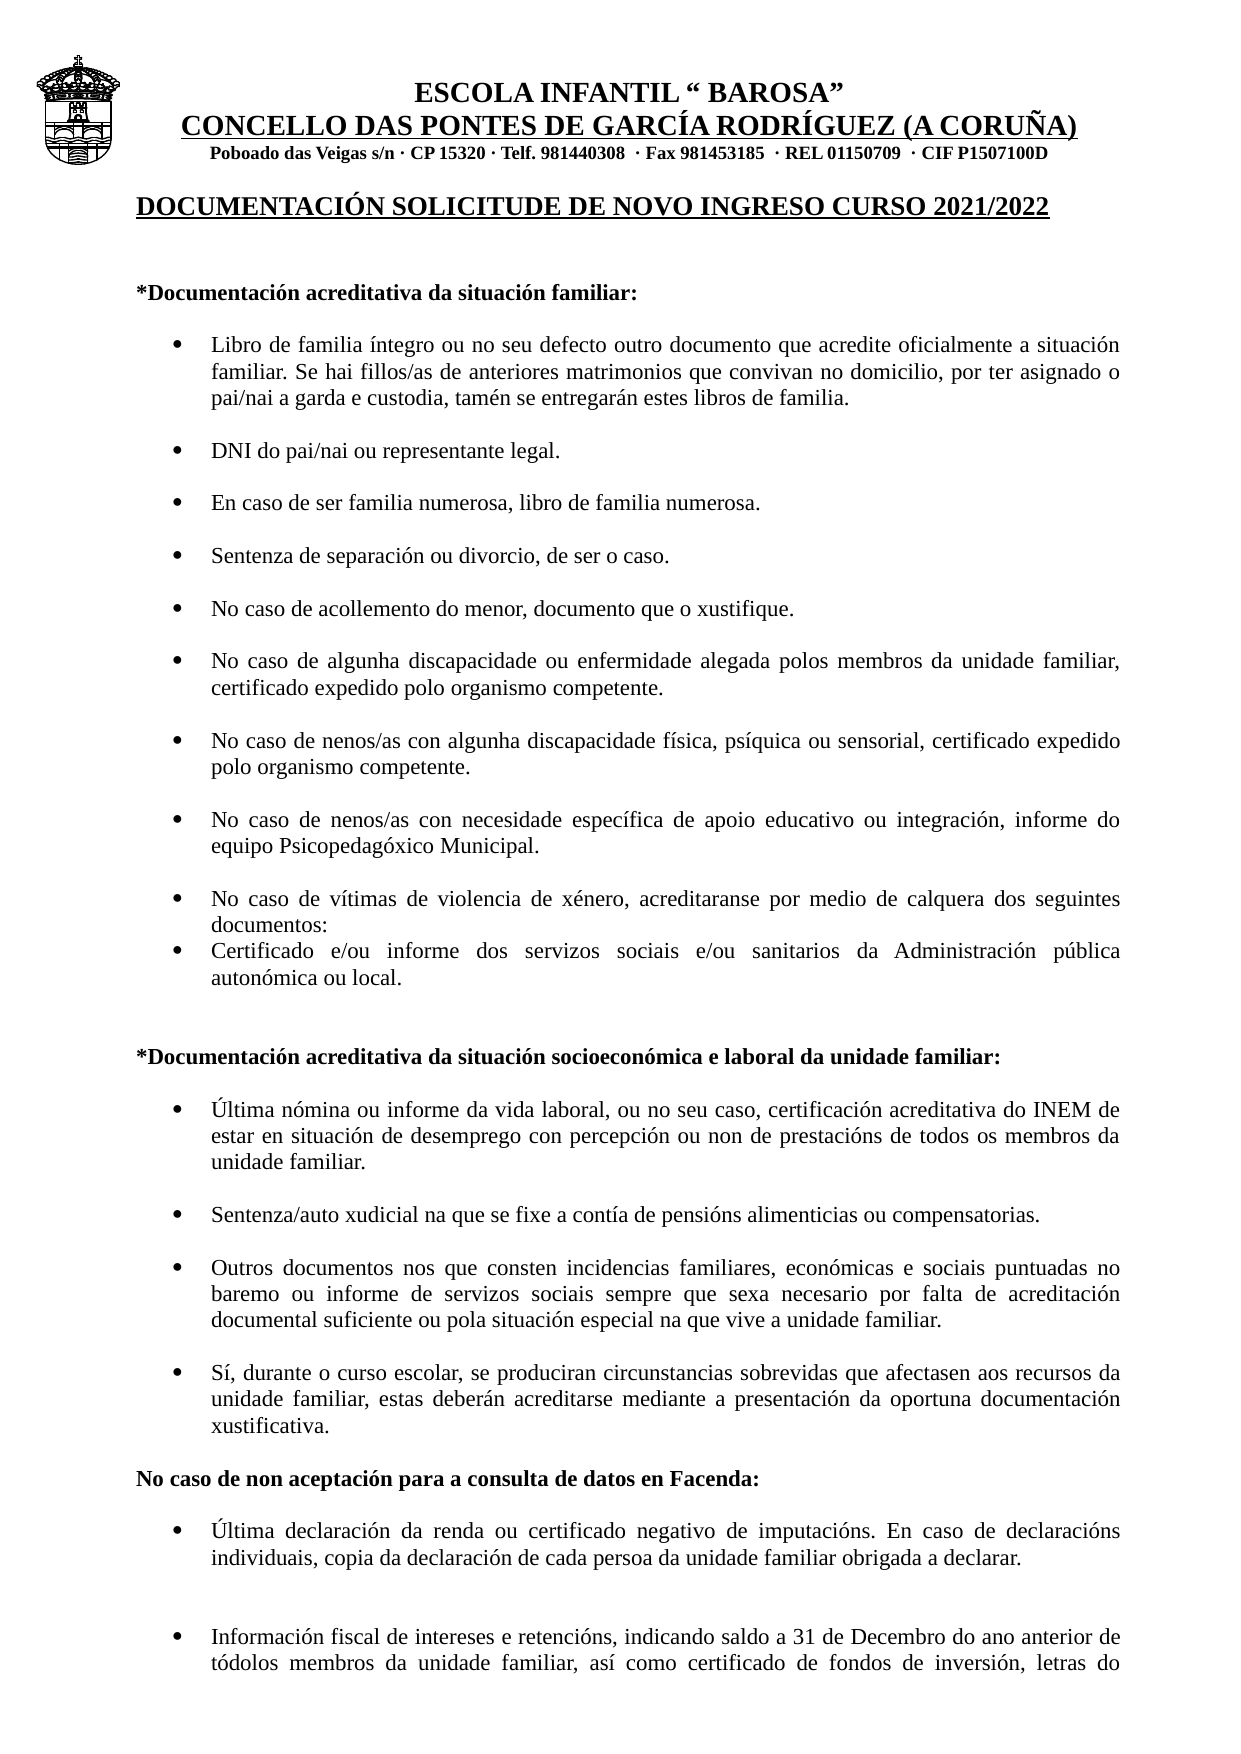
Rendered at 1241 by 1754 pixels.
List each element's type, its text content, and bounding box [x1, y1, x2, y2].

list No caso de nenos/as con necesidade específica de apoio educativo ou integración, informe do equipo Psicopedagóxico Municipal. [173, 806, 1122, 858]
list Última nómina ou informe da vida laboral, ou no seu caso, certificación acreditativa do INEM de estar en situación de desemprego con percepción ou non de prestacións de todos os membros da unidade familiar. [173, 1096, 1122, 1175]
list No caso de nenos/as con algunha discapacidade física, psíquica ou sensorial, certificado expedido polo organismo competente. [173, 727, 1122, 779]
list Certificado e/ou informe dos servizos sociais e/ou sanitarios da Administración pública autonómica ou local. [173, 937, 1122, 990]
text No caso de non aceptación para a consulta de datos en Facenda: [136, 1464, 1122, 1491]
list Sentenza/auto xudicial na que se fixe a contía de pensións alimenticias ou compensatorias. [173, 1201, 1122, 1227]
list Outros documentos nos que consten incidencias familiares, económicas e sociais puntuadas no baremo ou informe de servizos sociais sempre que sexa necesario por falta de acreditación documental suficiente ou pola situación especial na que vive a unidade familiar. [173, 1254, 1122, 1333]
list Información fiscal de intereses e retencións, indicando saldo a 31 de Decembro do ano anterior de tódolos membros da unidade familiar, así como certificado de fondos de inversión, letras do [173, 1623, 1122, 1675]
list Sí, durante o curso escolar, se produciran circunstancias sobrevidas que afectasen aos recursos da unidade familiar, estas deberán acreditarse mediante a presentación da oportuna documentación xustificativa. [173, 1359, 1122, 1438]
list Libro de familia íntegro ou no seu defecto outro documento que acredite oficialmente a situación familiar. Se hai fillos/as de anteriores matrimonios que convivan no domicilio, por ter asignado o pai/nai a garda e custodia, tamén se entregarán estes libros de familia. [173, 331, 1122, 410]
list DNI do pai/nai ou representante legal. [173, 437, 1122, 463]
text *Documentación acreditativa da situación familiar: [136, 279, 1122, 305]
text *Documentación acreditativa da situación socioeconómica e laboral da unidade familiar: [136, 1043, 1122, 1069]
list Última declaración da renda ou certificado negativo de imputacións. En caso de declaracións individuais, copia da declaración de cada persoa da unidade familiar obrigada a declarar. [173, 1517, 1122, 1570]
list No caso de algunha discapacidade ou enfermidade alegada polos membros da unidade familiar, certificado expedido polo organismo competente. [173, 648, 1122, 700]
list Sentenza de separación ou divorcio, de ser o caso. [173, 542, 1122, 568]
text DOCUMENTACIÓN SOLICITUDE DE NOVO INGRESO CURSO 2021/2022 [136, 190, 1122, 221]
list En caso de ser familia numerosa, libro de familia numerosa. [173, 489, 1122, 516]
list No caso de vítimas de violencia de xénero, acreditaranse por medio de calquera dos seguintes documentos: [173, 885, 1122, 937]
list No caso de acollemento do menor, documento que o xustifique. [173, 595, 1122, 621]
